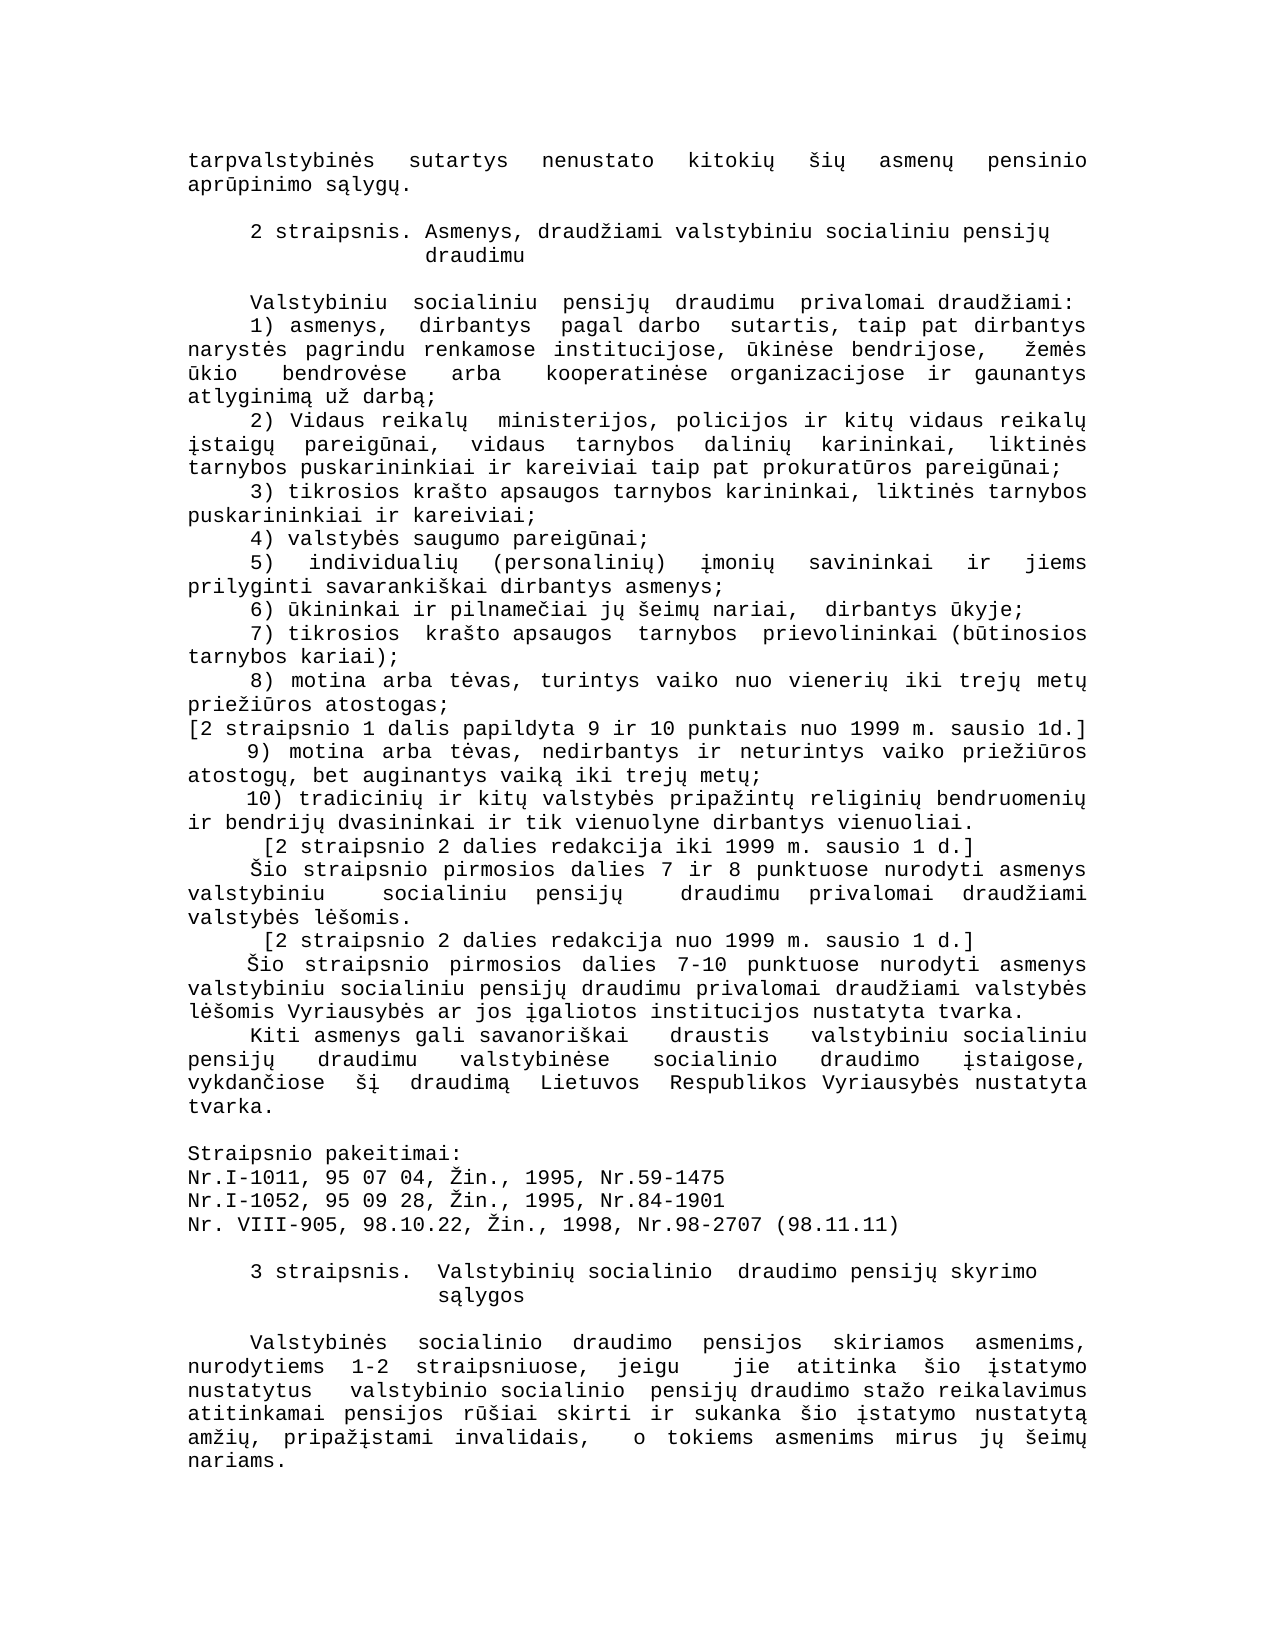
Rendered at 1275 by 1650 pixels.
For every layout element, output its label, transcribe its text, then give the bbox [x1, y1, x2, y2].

text 8) motina arba tėvas, turintys vaiko nuo vienerių iki trejų metų priežiūros atostogas; [187, 670, 1087, 717]
text 5) individualių (personalinių) įmonių savininkai ir jiems prilyginti savarankiškai dirbantys asmenys; [187, 552, 1087, 599]
text Valstybiniu socialiniu pensijų draudimu privalomai draudžiami: [187, 292, 1087, 316]
text Nr. VIII-905, 98.10.22, Žin., 1998, Nr.98-2707 (98.11.11) [187, 1214, 1087, 1238]
text sąlygos [187, 1285, 1087, 1309]
text Nr.I-1052, 95 09 28, Žin., 1995, Nr.84-1901 [187, 1190, 1087, 1214]
text [2 straipsnio 2 dalies redakcija iki 1999 m. sausio 1 d.] [187, 836, 1087, 859]
text Valstybinės socialinio draudimo pensijos skiriamos asmenims, nurodytiems 1-2 straipsniuose, jeigu jie atitinka šio įstatymo nustatytus valstybinio socialinio pensijų draudimo stažo reikalavimus atitinkamai pensijos rūšiai skirti ir sukanka šio įstatymo nustatytą amžių, pripažįstami invalidais, o tokiems asmenims mirus jų šeimų nariams. [187, 1332, 1087, 1474]
text 9) motina arba tėvas, nedirbantys ir neturintys vaiko priežiūros atostogų, bet auginantys vaiką iki trejų metų; [187, 741, 1087, 788]
text tarpvalstybinės sutartys nenustato kitokių šių asmenų pensinio aprūpinimo sąlygų. [187, 150, 1087, 197]
text Šio straipsnio pirmosios dalies 7-10 punktuose nurodyti asmenys valstybiniu socialiniu pensijų draudimu privalomai draudžiami valstybės lėšomis Vyriausybės ar jos įgaliotos institucijos nustatyta tvarka. [187, 954, 1087, 1025]
text 7) tikrosios krašto apsaugos tarnybos prievolininkai (būtinosios tarnybos kariai); [187, 623, 1087, 670]
text 10) tradicinių ir kitų valstybės pripažintų religinių bendruomenių ir bendrijų dvasininkai ir tik vienuolyne dirbantys vienuoliai. [187, 788, 1087, 836]
text [2 straipsnio 1 dalis papildyta 9 ir 10 punktais nuo 1999 m. sausio 1d.] [187, 717, 1087, 741]
text Straipsnio pakeitimai: [187, 1143, 1087, 1167]
text 3) tikrosios krašto apsaugos tarnybos karininkai, liktinės tarnybos puskarininkiai ir kareiviai; [187, 481, 1087, 528]
text 1) asmenys, dirbantys pagal darbo sutartis, taip pat dirbantys narystės pagrindu renkamose institucijose, ūkinėse bendrijose, žemės ūkio bendrovėse arba kooperatinėse organizacijose ir gaunantys atlyginimą už darbą; [187, 316, 1087, 410]
text [2 straipsnio 2 dalies redakcija nuo 1999 m. sausio 1 d.] [187, 930, 1087, 954]
text Nr.I-1011, 95 07 04, Žin., 1995, Nr.59-1475 [187, 1167, 1087, 1190]
text draudimu [187, 244, 1087, 268]
text 6) ūkininkai ir pilnamečiai jų šeimų nariai, dirbantys ūkyje; [187, 599, 1087, 623]
text Šio straipsnio pirmosios dalies 7 ir 8 punktuose nurodyti asmenys valstybiniu socialiniu pensijų draudimu privalomai draudžiami valstybės lėšomis. [187, 859, 1087, 930]
text 2) Vidaus reikalų ministerijos, policijos ir kitų vidaus reikalų įstaigų pareigūnai, vidaus tarnybos dalinių karininkai, liktinės tarnybos puskarininkiai ir kareiviai taip pat prokuratūros pareigūnai; [187, 410, 1087, 481]
text 3 straipsnis. Valstybinių socialinio draudimo pensijų skyrimo [187, 1261, 1087, 1285]
text Kiti asmenys gali savanoriškai draustis valstybiniu socialiniu pensijų draudimu valstybinėse socialinio draudimo įstaigose, vykdančiose šį draudimą Lietuvos Respublikos Vyriausybės nustatyta tvarka. [187, 1025, 1087, 1119]
text 4) valstybės saugumo pareigūnai; [187, 528, 1087, 552]
text 2 straipsnis. Asmenys, draudžiami valstybiniu socialiniu pensijų [187, 221, 1087, 244]
